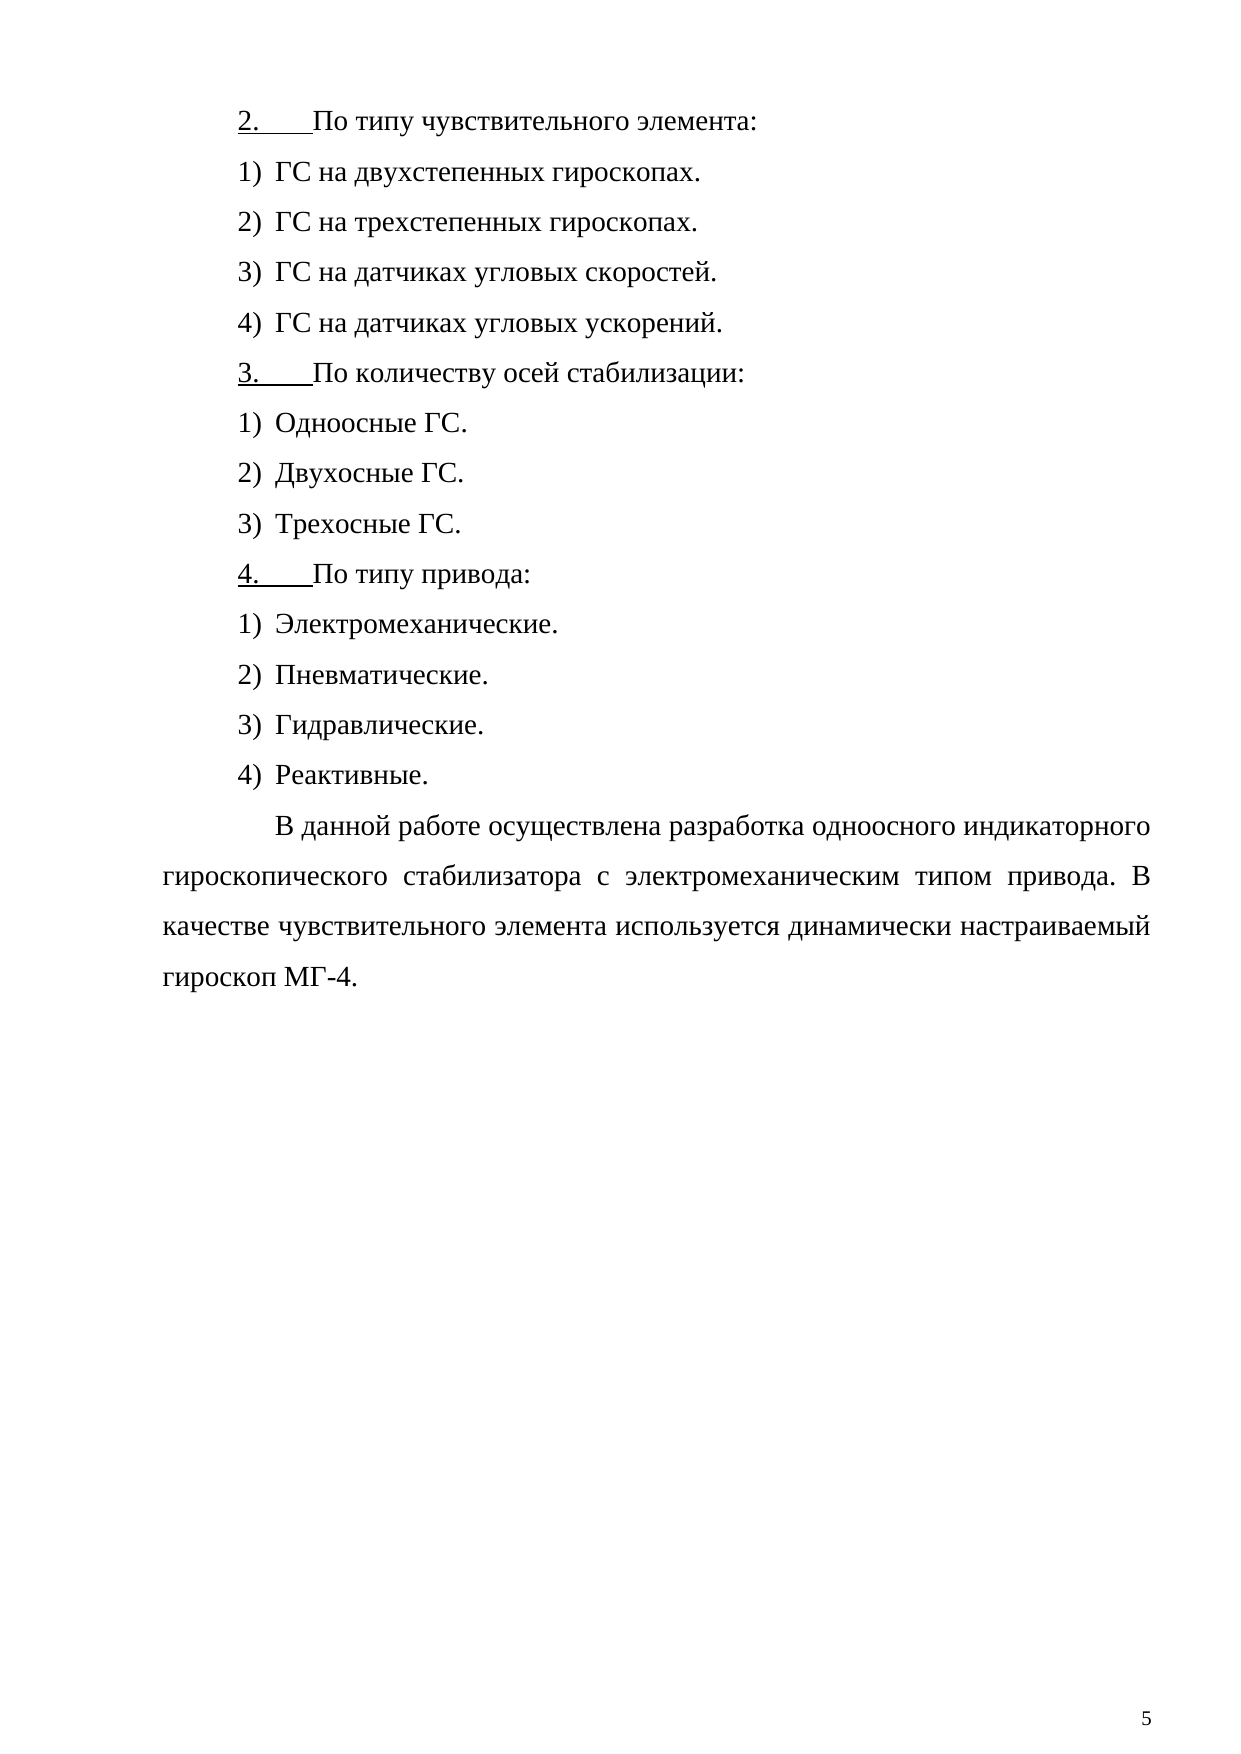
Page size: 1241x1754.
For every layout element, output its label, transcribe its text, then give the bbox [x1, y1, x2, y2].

list Пневматические. [162, 657, 1152, 690]
list По количеству осей стабилизации: [162, 355, 1152, 388]
list ГС на трехстепенных гироскопах. [162, 204, 1152, 238]
list ГС на двухстепенных гироскопах. [162, 154, 1152, 187]
list Двухосные ГС. [162, 456, 1152, 489]
list ГС на датчиках угловых скоростей. [162, 254, 1152, 288]
list Реактивные. [162, 757, 1152, 791]
text В данной работе осуществлена разработка одноосного индикаторного гироскопического стабилизатора с электромеханическим типом привода. В качестве чувствительного элемента используется динамически настраиваемый гироскоп МГ-4. [162, 808, 1152, 992]
list Трехосные ГС. [162, 506, 1152, 539]
list Одноосные ГС. [162, 405, 1152, 439]
list Гидравлические. [162, 707, 1152, 741]
list ГС на датчиках угловых ускорений. [162, 305, 1152, 338]
list По типу привода: [162, 556, 1152, 590]
list Электромеханические. [162, 607, 1152, 640]
list По типу чувствительного элемента: [162, 103, 1152, 137]
